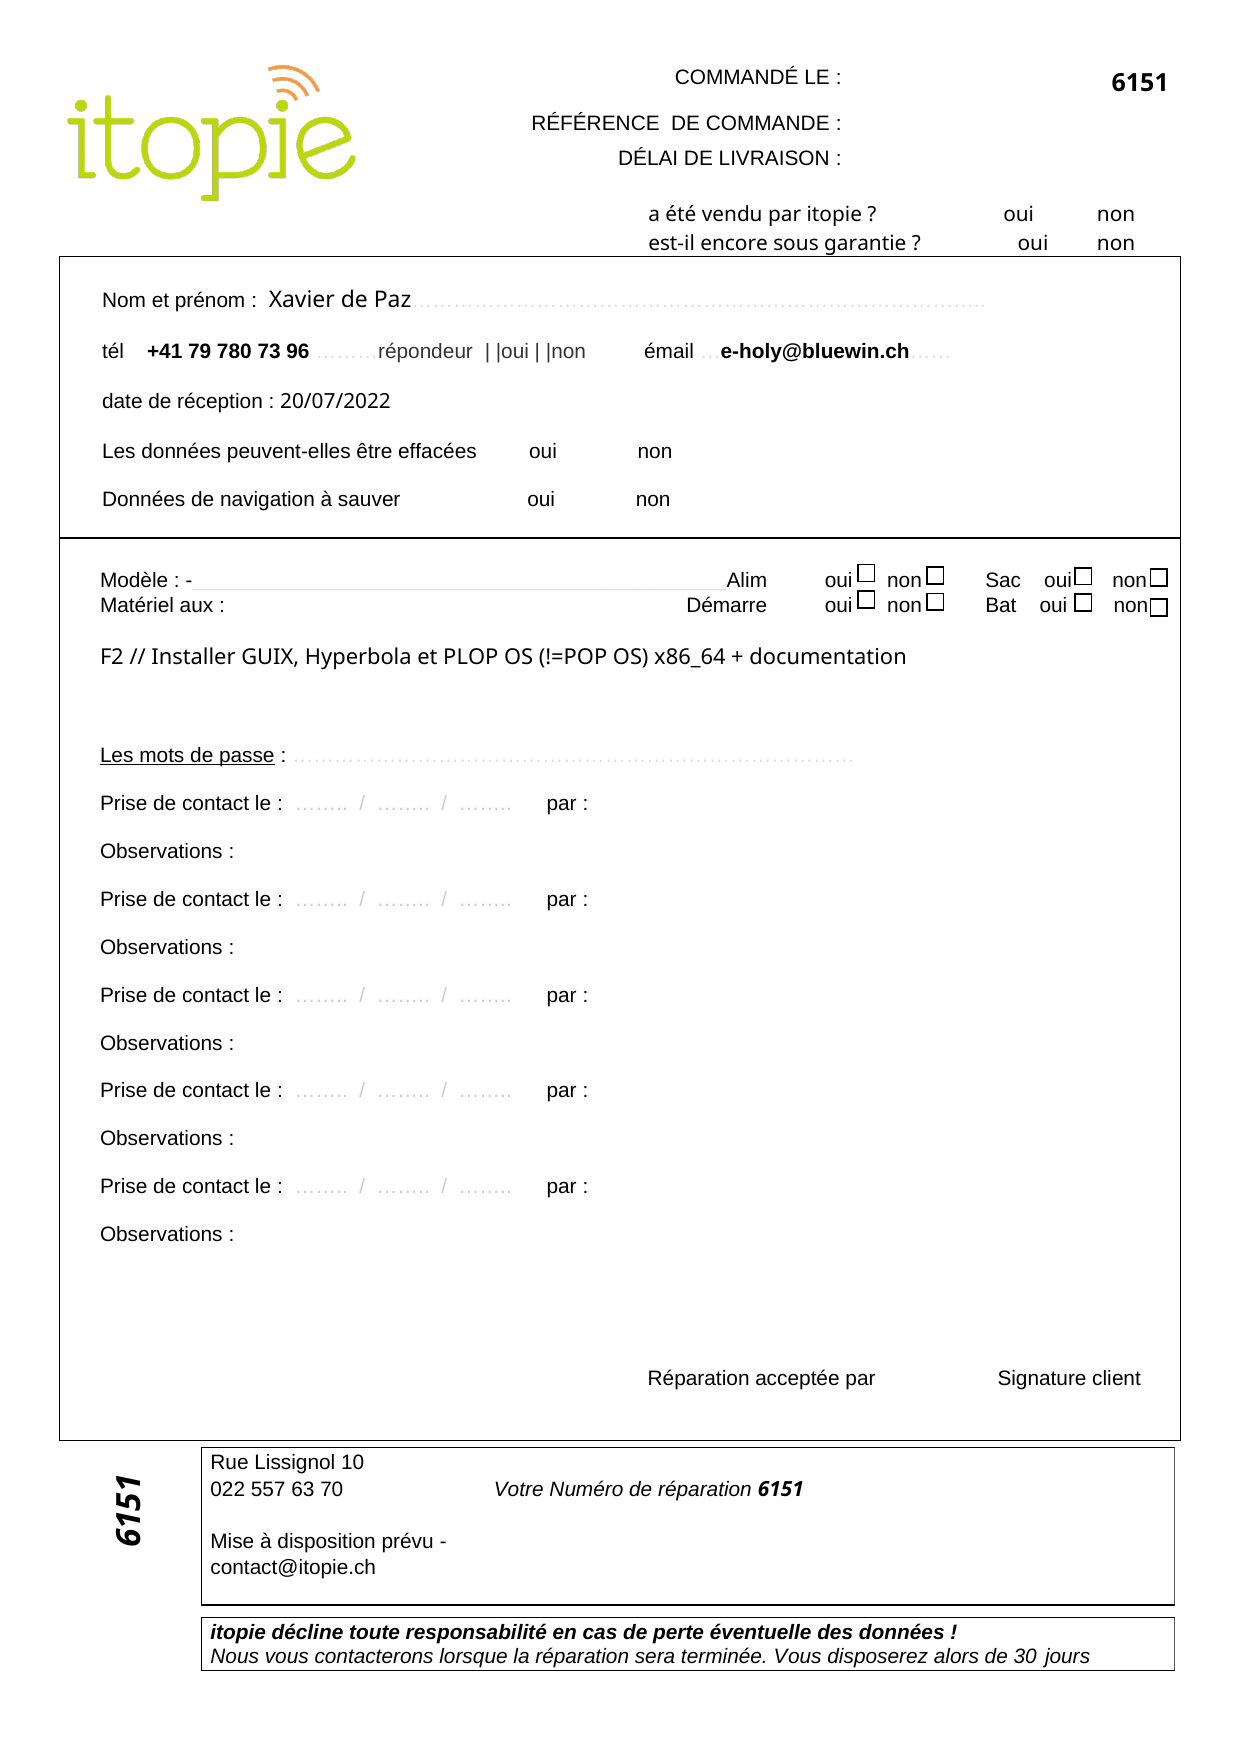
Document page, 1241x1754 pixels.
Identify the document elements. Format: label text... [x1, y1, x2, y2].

text Observations : [60, 1219, 1180, 1246]
text Prise de contact le : …….. / …….. / …….. par : [60, 1075, 1180, 1102]
text Matériel aux : Démarre oui non Bat oui non [60, 590, 1180, 617]
text Observations : [60, 931, 1180, 958]
text Prise de contact le : …….. / …….. / …….. par : [60, 883, 1180, 911]
text Prise de contact le : …….. / …….. / …….. par : [60, 979, 1180, 1006]
text Modèle : - Alim oui non Sac oui non [879, 562, 925, 590]
table_cell [847, 140, 1180, 175]
text Les mots de passe : ……………………………………………………………………… [60, 740, 1180, 767]
text Modèle : - Alim oui non Sac oui non [60, 562, 856, 590]
picture [67, 65, 356, 201]
text F2 // Installer GUIX, Hyperbola et PLOP OS (!=POP OS) x86_64 + documentation [60, 638, 1180, 671]
table_header 6151 [847, 59, 1180, 104]
text est-il encore sous garantie ? oui non [59, 228, 1181, 256]
text Les données peuvent-elles être effacées oui non [60, 436, 1180, 463]
text Données de navigation à sauver oui non [60, 484, 1180, 511]
table_header 6151 [59, 1441, 195, 1677]
table_cell itopie décline toute responsabilité en cas de perte éventuelle des données ! Nous vous contacterons lorsque la réparation sera terminée. Vous disposerez alors de 30 jours [195, 1611, 1180, 1677]
text Prise de contact le : …….. / …….. / …….. par : [60, 1171, 1180, 1198]
text Nom et prénom : Xavier de Paz……………………………………………………………………….. [60, 280, 1180, 314]
table_header Rue Lissignol 10 022 557 63 70 Votre Numéro de réparation 6151 Mise à disposition prévu - contact@itopie.ch [195, 1441, 1180, 1611]
text Observations : [60, 1027, 1180, 1054]
text Observations : [60, 836, 1180, 863]
text Réparation acceptée par Signature client [60, 1363, 1180, 1390]
text Modèle : - Alim oui non Sac oui non [948, 562, 1180, 590]
table_cell DÉLAI DE LIVRAISON : [490, 140, 847, 175]
text a été vendu par itopie ? oui non [59, 199, 1181, 228]
text date de réception : 20/07/2022 [60, 383, 1180, 415]
text Observations : [60, 1123, 1180, 1150]
text tél +41 79 780 73 96 ………répondeur | |oui | |non émail …e-holy@bluewin.ch…… [60, 335, 1180, 362]
table_header COMMANDÉ LE : [490, 59, 847, 104]
text Prise de contact le : …….. / …….. / …….. par : [60, 788, 1180, 815]
table_cell RÉFÉRENCE DE COMMANDE : [490, 105, 847, 140]
table_cell [847, 105, 1180, 140]
